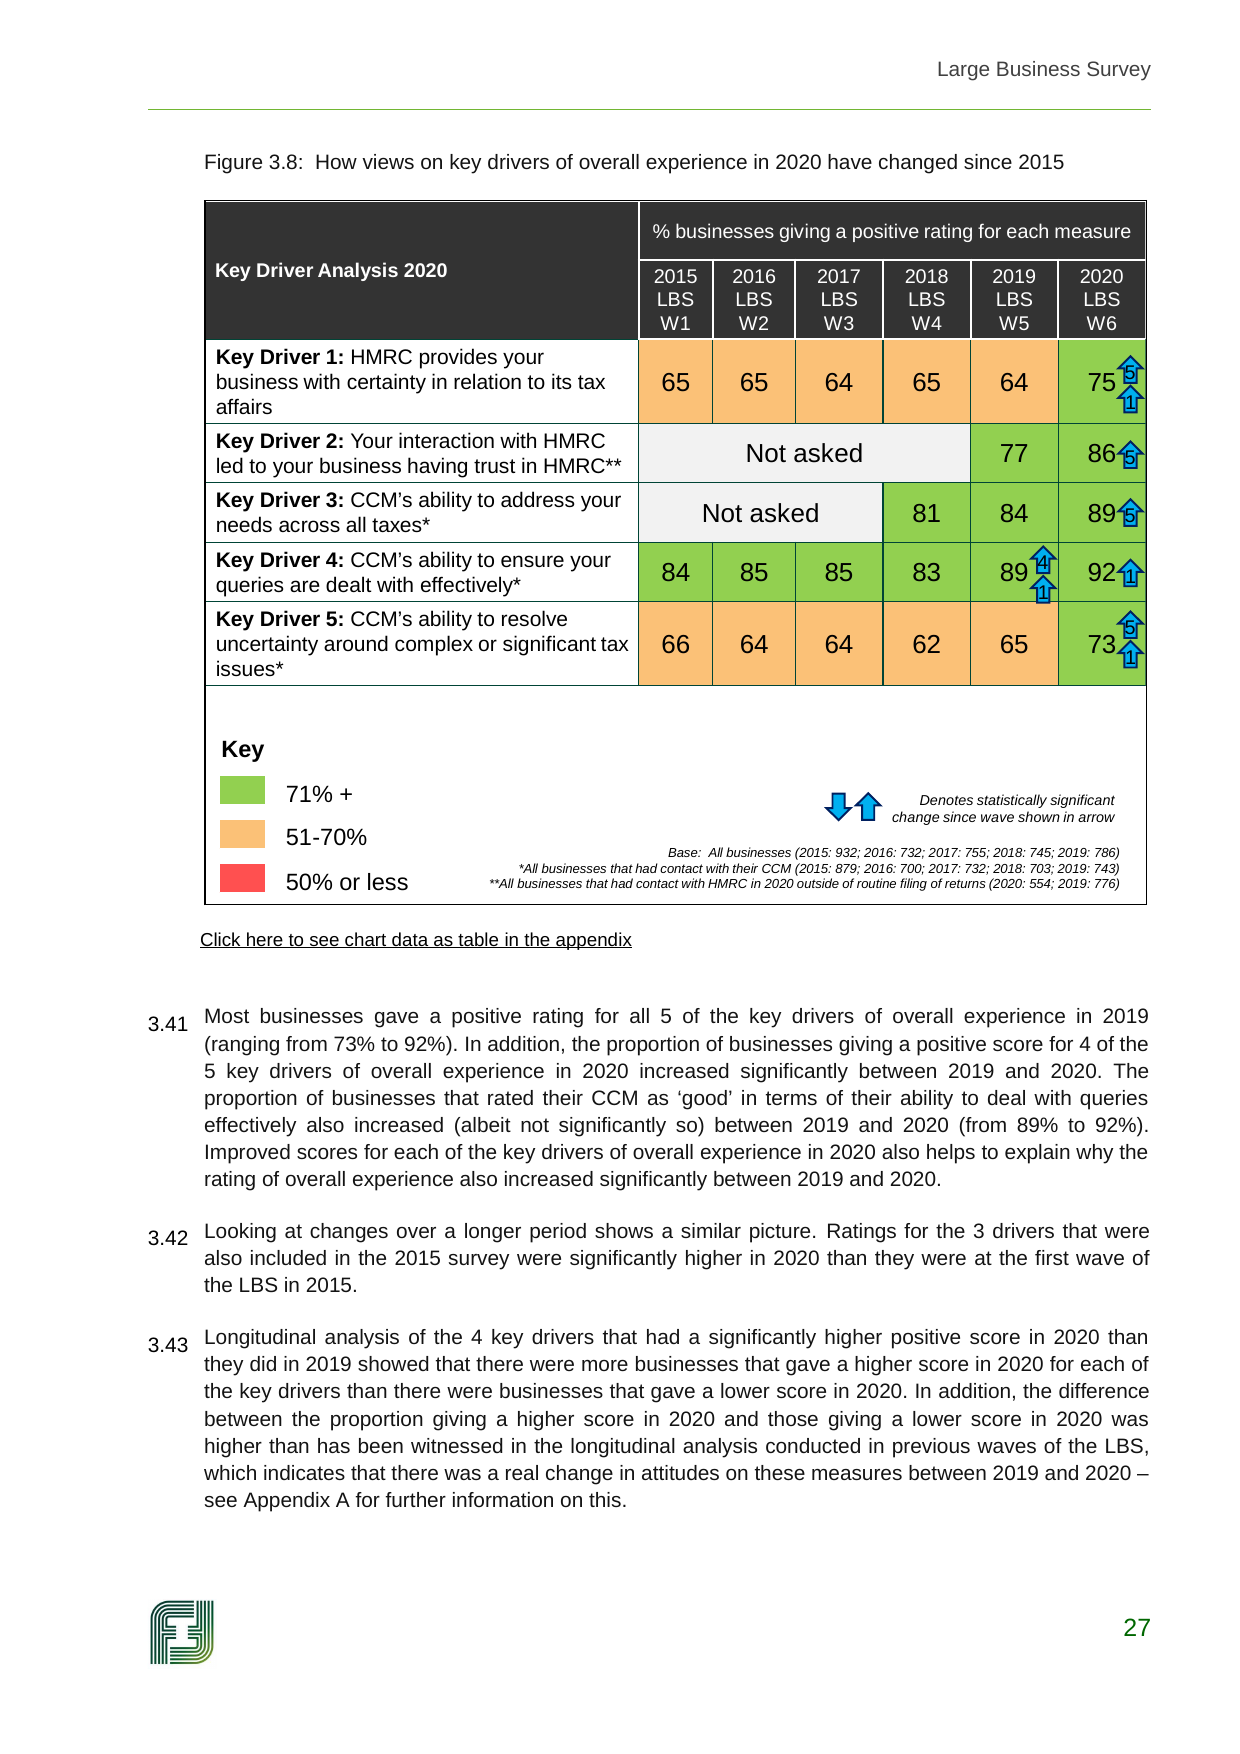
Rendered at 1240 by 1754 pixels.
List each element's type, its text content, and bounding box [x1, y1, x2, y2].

subtitle Figure 3.8: How views on key drivers of overall experience in 2020 have changed since 2015 [186, 148, 1151, 175]
text Click here to see chart data as table in the appendix [148, 930, 1151, 957]
list Longitudinal analysis of the 4 key drivers that had a significantly higher positive score in 2020 than they did in 2019 showed that there were more businesses that gave a higher score in 2020 for each of the key drivers than there were businesses that gave a lower score in 2020. In addition, the difference between the proportion giving a higher score in 2020 and those giving a lower score in 2020 was higher than has been witnessed in the longitudinal analysis conducted in previous waves of the LBS, which indicates that there was a real change in attitudes on these measures between 2019 and 2020 – see Appendix A for further information on this. [148, 1330, 1151, 1520]
list Most businesses gave a positive rating for all 5 of the key drivers of overall experience in 2019 (ranging from 73% to 92%). In addition, the proportion of businesses giving a positive score for 4 of the 5 key drivers of overall experience in 2020 increased significantly between 2019 and 2020. The proportion of businesses that rated their CCM as ‘good’ in terms of their ability to deal with queries effectively also increased (albeit not significantly so) between 2019 and 2020 (from 89% to 92%). Improved scores for each of the key drivers of overall experience in 2020 also helps to explain why the rating of overall experience also increased significantly between 2019 and 2020. [148, 1009, 1151, 1199]
list Looking at changes over a longer period shows a similar picture. Ratings for the 3 drivers that were also included in the 2015 survey were significantly higher in 2020 than they were at the first wave of the LBS in 2015. [148, 1224, 1151, 1305]
